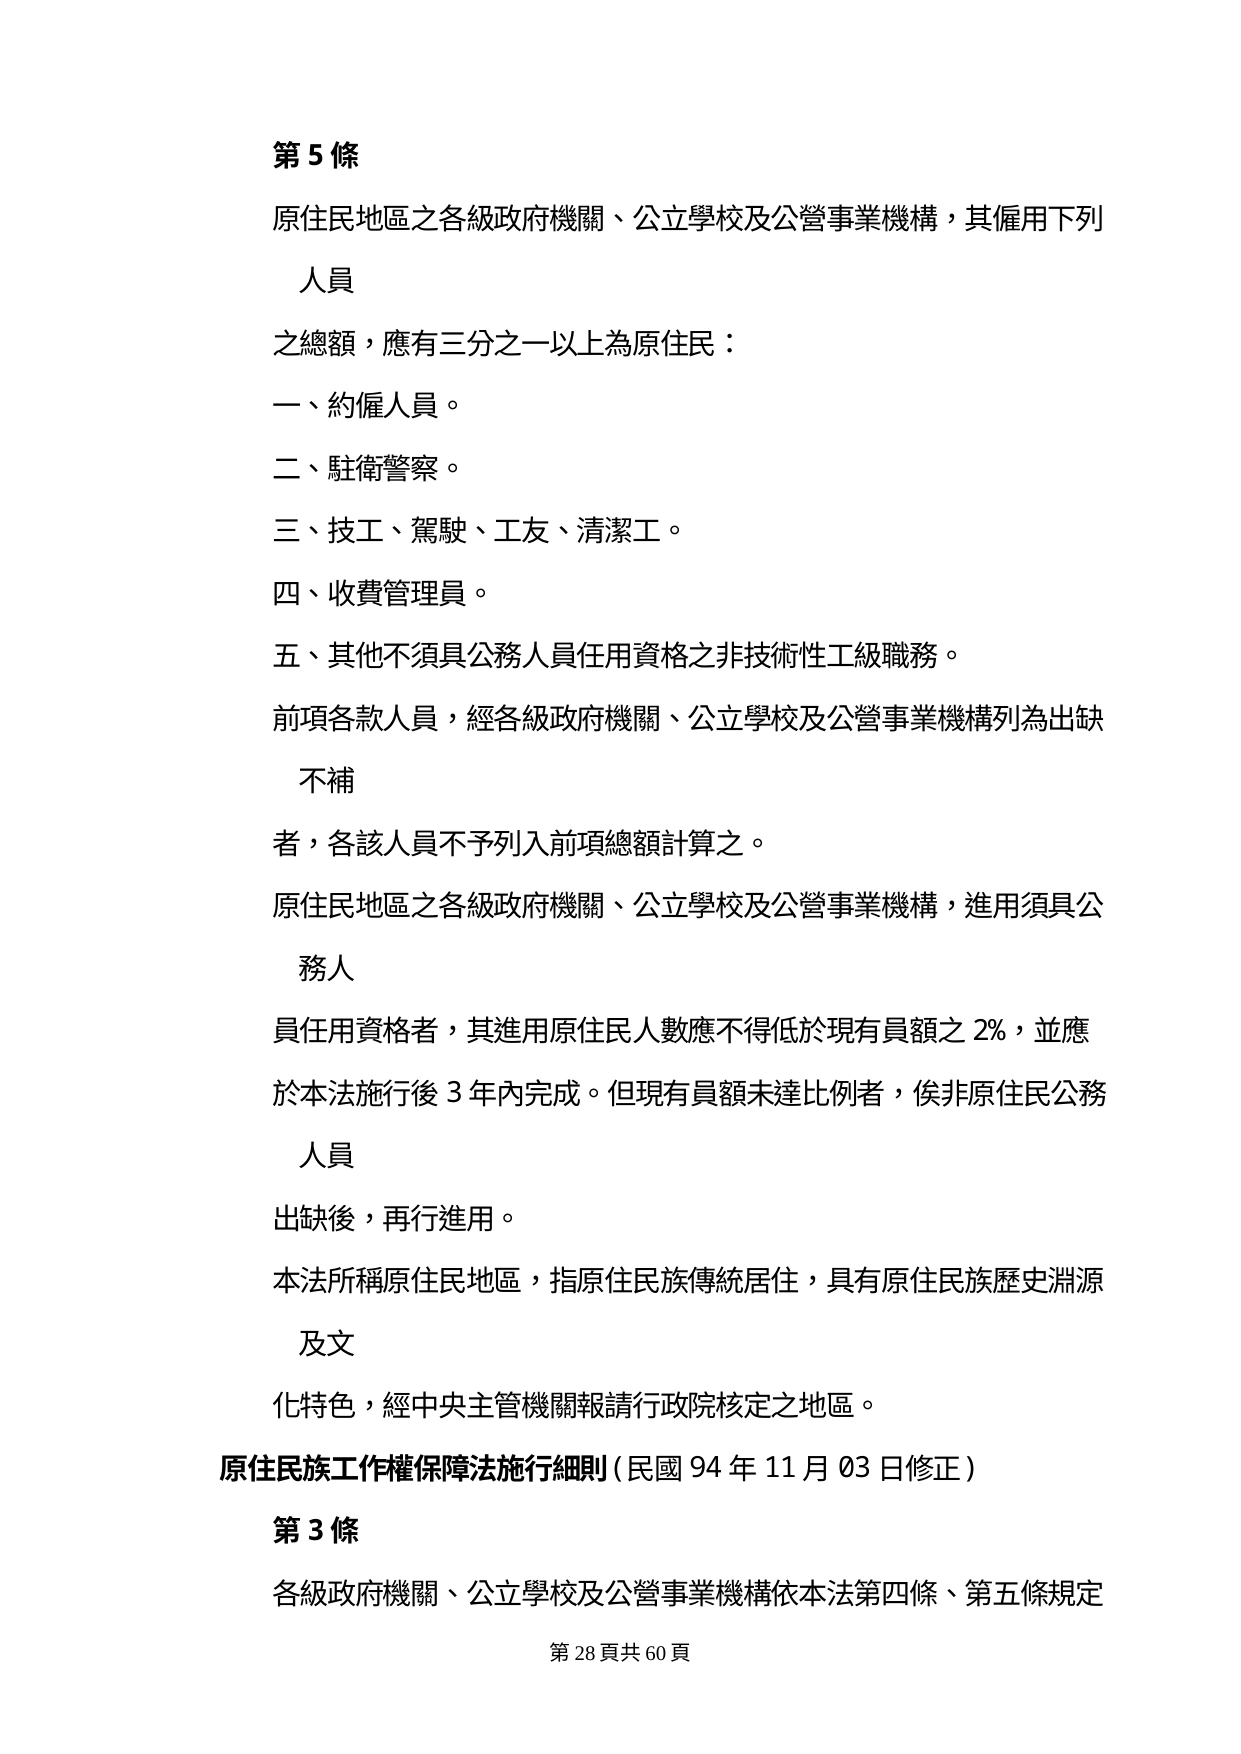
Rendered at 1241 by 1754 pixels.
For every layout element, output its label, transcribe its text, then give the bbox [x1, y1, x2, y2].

text 三、技工、駕駛、工友、清潔工。 [272, 487, 1122, 550]
text 二、駐衛警察。 [272, 425, 1122, 487]
text 各級政府機關、公立學校及公營事業機構依本法第四條、第五條規定 [272, 1550, 1122, 1612]
text 第5條 [272, 112, 1122, 175]
text 出缺後，再行進用。 [272, 1175, 1122, 1237]
text 五、其他不須具公務人員任用資格之非技術性工級職務。 [272, 612, 1122, 675]
text 原住民地區之各級政府機關、公立學校及公營事業機構，其僱用下列人員 [272, 175, 1122, 300]
text 之總額，應有三分之一以上為原住民： [272, 300, 1122, 362]
text 本法所稱原住民地區，指原住民族傳統居住，具有原住民族歷史淵源及文 [272, 1237, 1122, 1362]
text 原住民地區之各級政府機關、公立學校及公營事業機構，進用須具公務人 [272, 862, 1122, 987]
text 四、收費管理員。 [272, 550, 1122, 612]
text 於本法施行後3年內完成。但現有員額未達比例者，俟非原住民公務人員 [272, 1050, 1122, 1175]
text 第3條 [272, 1487, 1122, 1550]
text 者，各該人員不予列入前項總額計算之。 [272, 800, 1122, 862]
text 化特色，經中央主管機關報請行政院核定之地區。 [272, 1362, 1122, 1425]
text 一、約僱人員。 [272, 362, 1122, 425]
text 員任用資格者，其進用原住民人數應不得低於現有員額之2%，並應 [272, 987, 1122, 1050]
text 原住民族工作權保障法施行細則(民國94年11月03日修正) [219, 1425, 1122, 1487]
text 前項各款人員，經各級政府機關、公立學校及公營事業機構列為出缺不補 [272, 675, 1122, 800]
